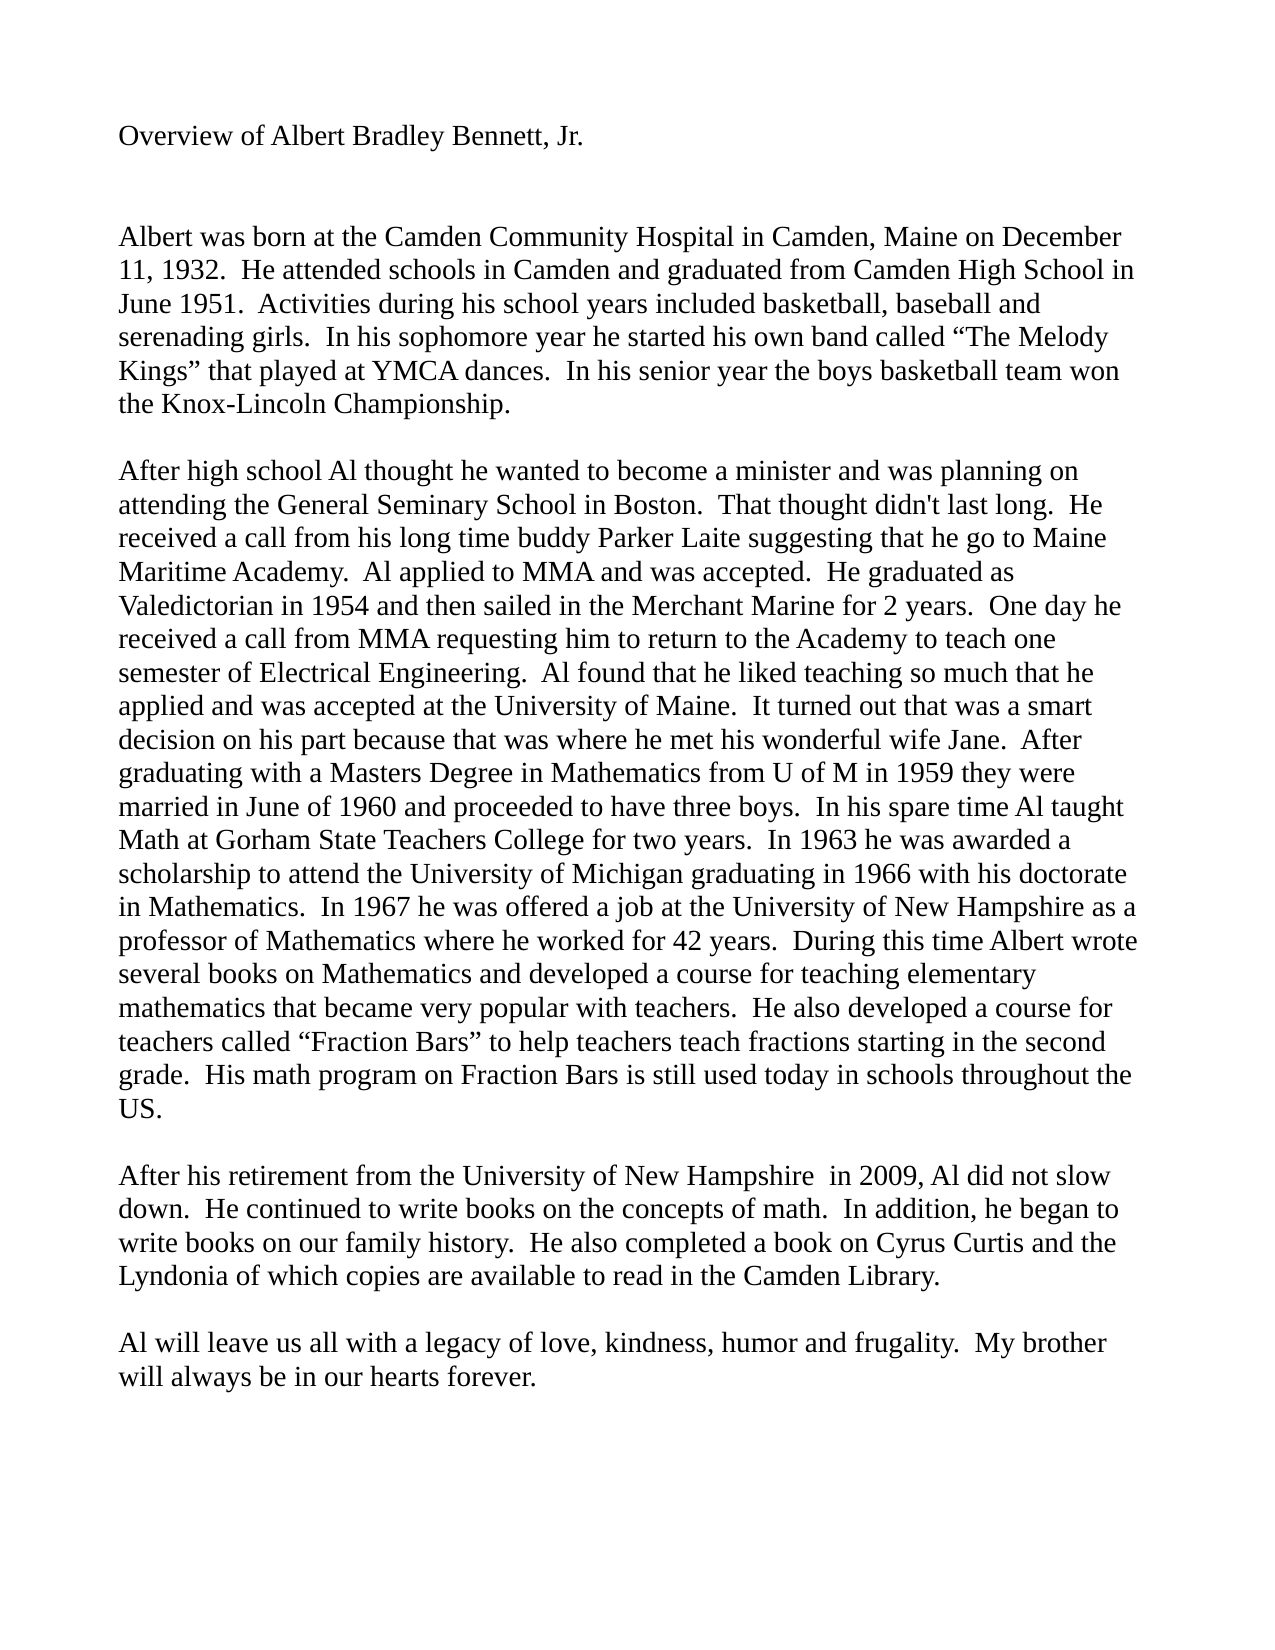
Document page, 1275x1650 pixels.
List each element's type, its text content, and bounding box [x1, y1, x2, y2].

text Al will leave us all with a legacy of love, kindness, humor and frugality. My brother will always be in our hearts forever. [118, 1326, 1157, 1393]
text Overview of Albert Bradley Bennett, Jr. [118, 118, 1157, 152]
text After high school Al thought he wanted to become a minister and was planning on attending the General Seminary School in Boston. That thought didn't last long. He received a call from his long time buddy Parker Laite suggesting that he go to Maine Maritime Academy. Al applied to MMA and was accepted. He graduated as Valedictorian in 1954 and then sailed in the Merchant Marine for 2 years. One day he received a call from MMA requesting him to return to the Academy to teach one semester of Electrical Engineering. Al found that he liked teaching so much that he applied and was accepted at the University of Maine. It turned out that was a smart decision on his part because that was where he met his wonderful wife Jane. After graduating with a Masters Degree in Mathematics from U of M in 1959 they were married in June of 1960 and proceeded to have three boys. In his spare time Al taught Math at Gorham State Teachers College for two years. In 1963 he was awarded a scholarship to attend the University of Michigan graduating in 1966 with his doctorate in Mathematics. In 1967 he was offered a job at the University of New Hampshire as a professor of Mathematics where he worked for 42 years. During this time Albert wrote several books on Mathematics and developed a course for teaching elementary mathematics that became very popular with teachers. He also developed a course for teachers called “Fraction Bars” to help teachers teach fractions starting in the second grade. His math program on Fraction Bars is still used today in schools throughout the US. [118, 453, 1157, 1124]
text After his retirement from the University of New Hampshire in 2009, Al did not slow down. He continued to write books on the concepts of math. In addition, he began to write books on our family history. He also completed a book on Cyrus Curtis and the Lyndonia of which copies are available to read in the Camden Library. [118, 1158, 1157, 1292]
text Albert was born at the Camden Community Hospital in Camden, Maine on December 11, 1932. He attended schools in Camden and graduated from Camden High School in June 1951. Activities during his school years included basketball, baseball and serenading girls. In his sophomore year he started his own band called “The Melody Kings” that played at YMCA dances. In his senior year the boys basketball team won the Knox-Lincoln Championship. [118, 219, 1157, 420]
